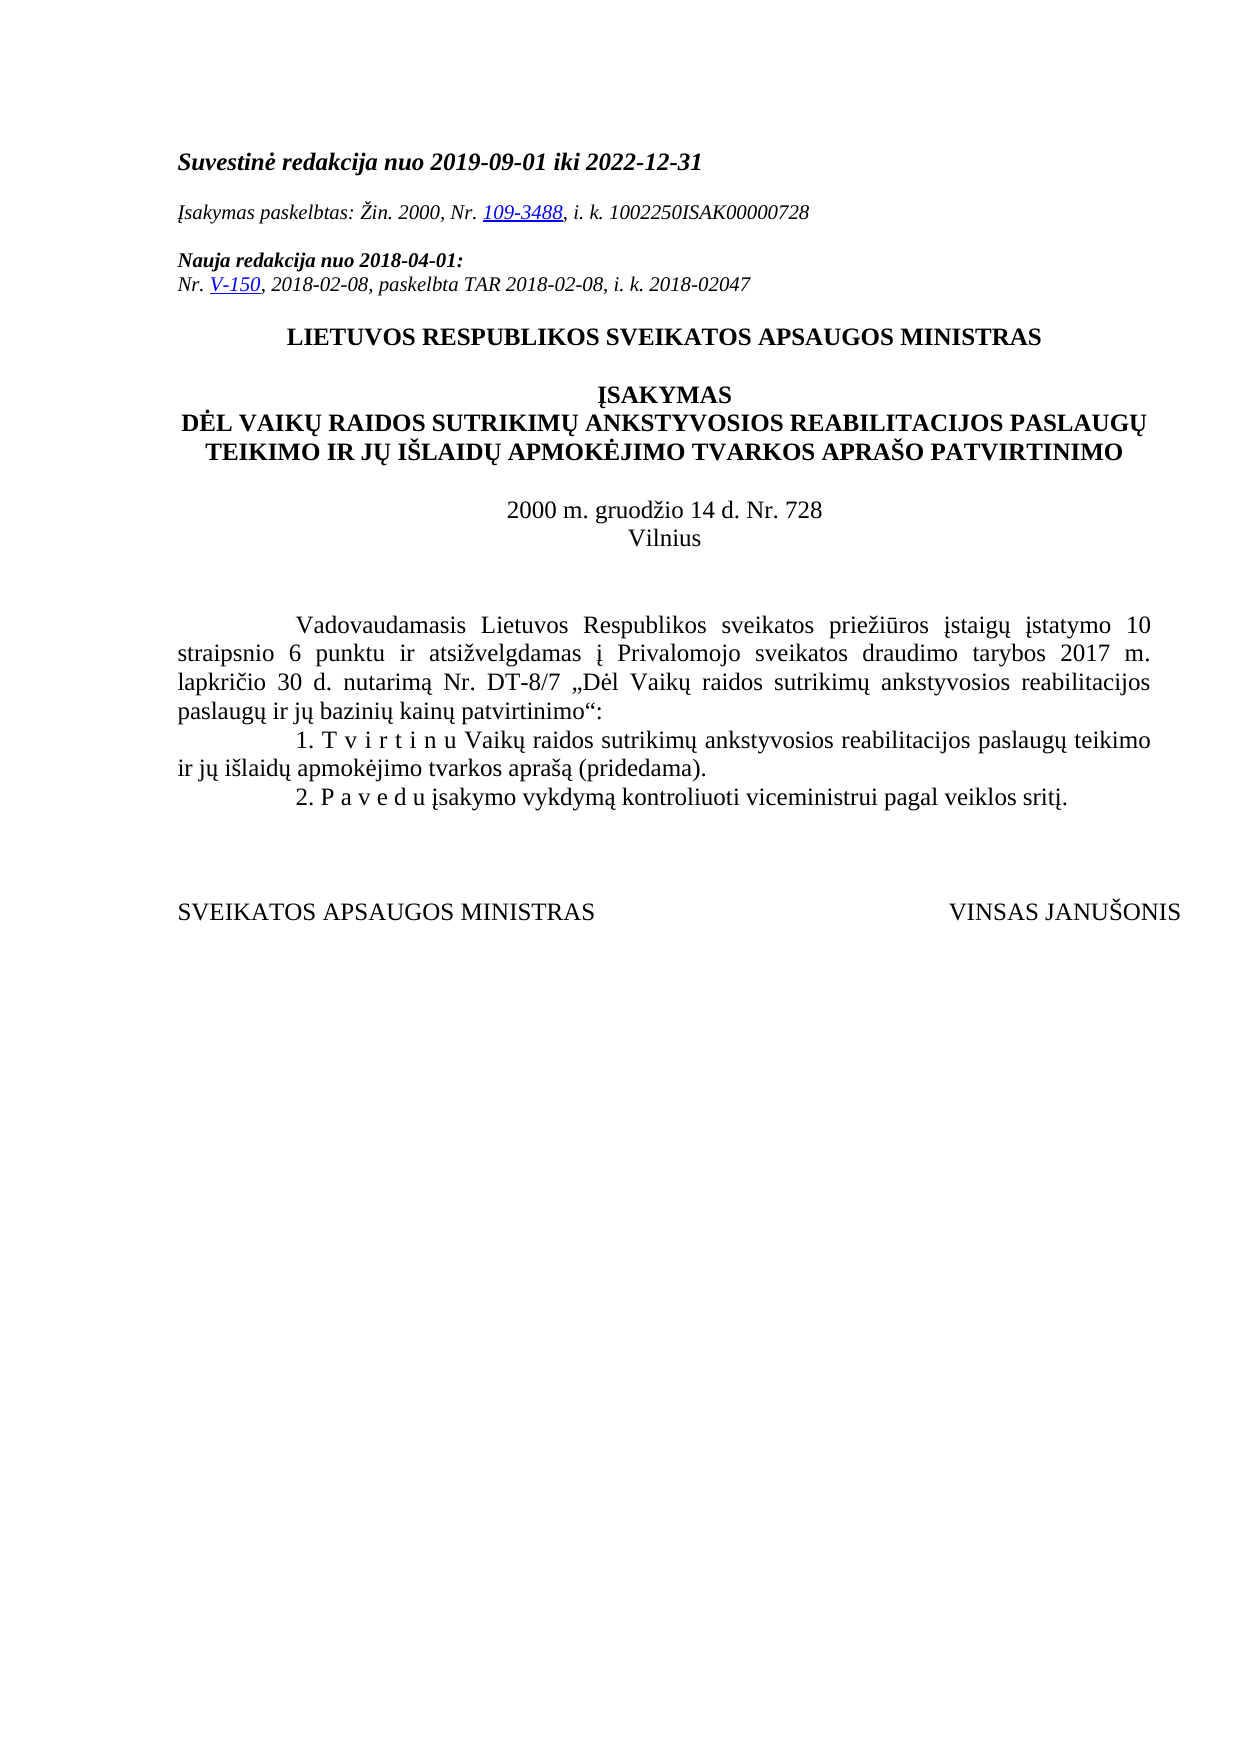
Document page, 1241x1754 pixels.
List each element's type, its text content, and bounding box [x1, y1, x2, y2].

text Suvestinė redakcija nuo 2019-09-01 iki 2022-12-31 [177, 147, 1181, 176]
text 2. P a v e d u įsakymo vykdymą kontroliuoti viceministrui pagal veiklos sritį. [177, 782, 1152, 811]
text DĖL VAIKŲ RAIDOS SUTRIKIMŲ ANKSTYVOSIOS REABILITACIJOS PASLAUGŲ TEIKIMO IR JŲ IŠLAIDŲ APMOKĖJIMO TVARKOS APRAŠO PATVIRTINIMO [177, 408, 1152, 466]
text 2000 m. gruodžio 14 d. Nr. 728 [177, 495, 1152, 523]
text 1. T v i r t i n u Vaikų raidos sutrikimų ankstyvosios reabilitacijos paslaugų teikimo ir jų išlaidų apmokėjimo tvarkos aprašą (pridedama). [177, 725, 1152, 782]
text Nauja redakcija nuo 2018-04-01: [177, 248, 1181, 272]
text Įsakymas paskelbtas: Žin. 2000, Nr. 109-3488, i. k. 1002250ISAK00000728 [177, 200, 1181, 224]
text ĮSAKYMAS [177, 380, 1152, 408]
text LIETUVOS RESPUBLIKOS SVEIKATOS APSAUGOS MINISTRAS [177, 322, 1152, 351]
text SVEIKATOS APSAUGOS Ministras Vinsas Janušonis [177, 897, 1181, 926]
text Vilnius [177, 523, 1152, 552]
text Vadovaudamasis Lietuvos Respublikos sveikatos priežiūros įstaigų įstatymo 10 straipsnio 6 punktu ir atsižvelgdamas į Privalomojo sveikatos draudimo tarybos 2017 m. lapkričio 30 d. nutarimą Nr. DT-8/7 „Dėl Vaikų raidos sutrikimų ankstyvosios reabilitacijos paslaugų ir jų bazinių kainų patvirtinimo“: [177, 610, 1152, 725]
text Nr. V-150, 2018-02-08, paskelbta TAR 2018-02-08, i. k. 2018-02047 [177, 272, 1181, 296]
